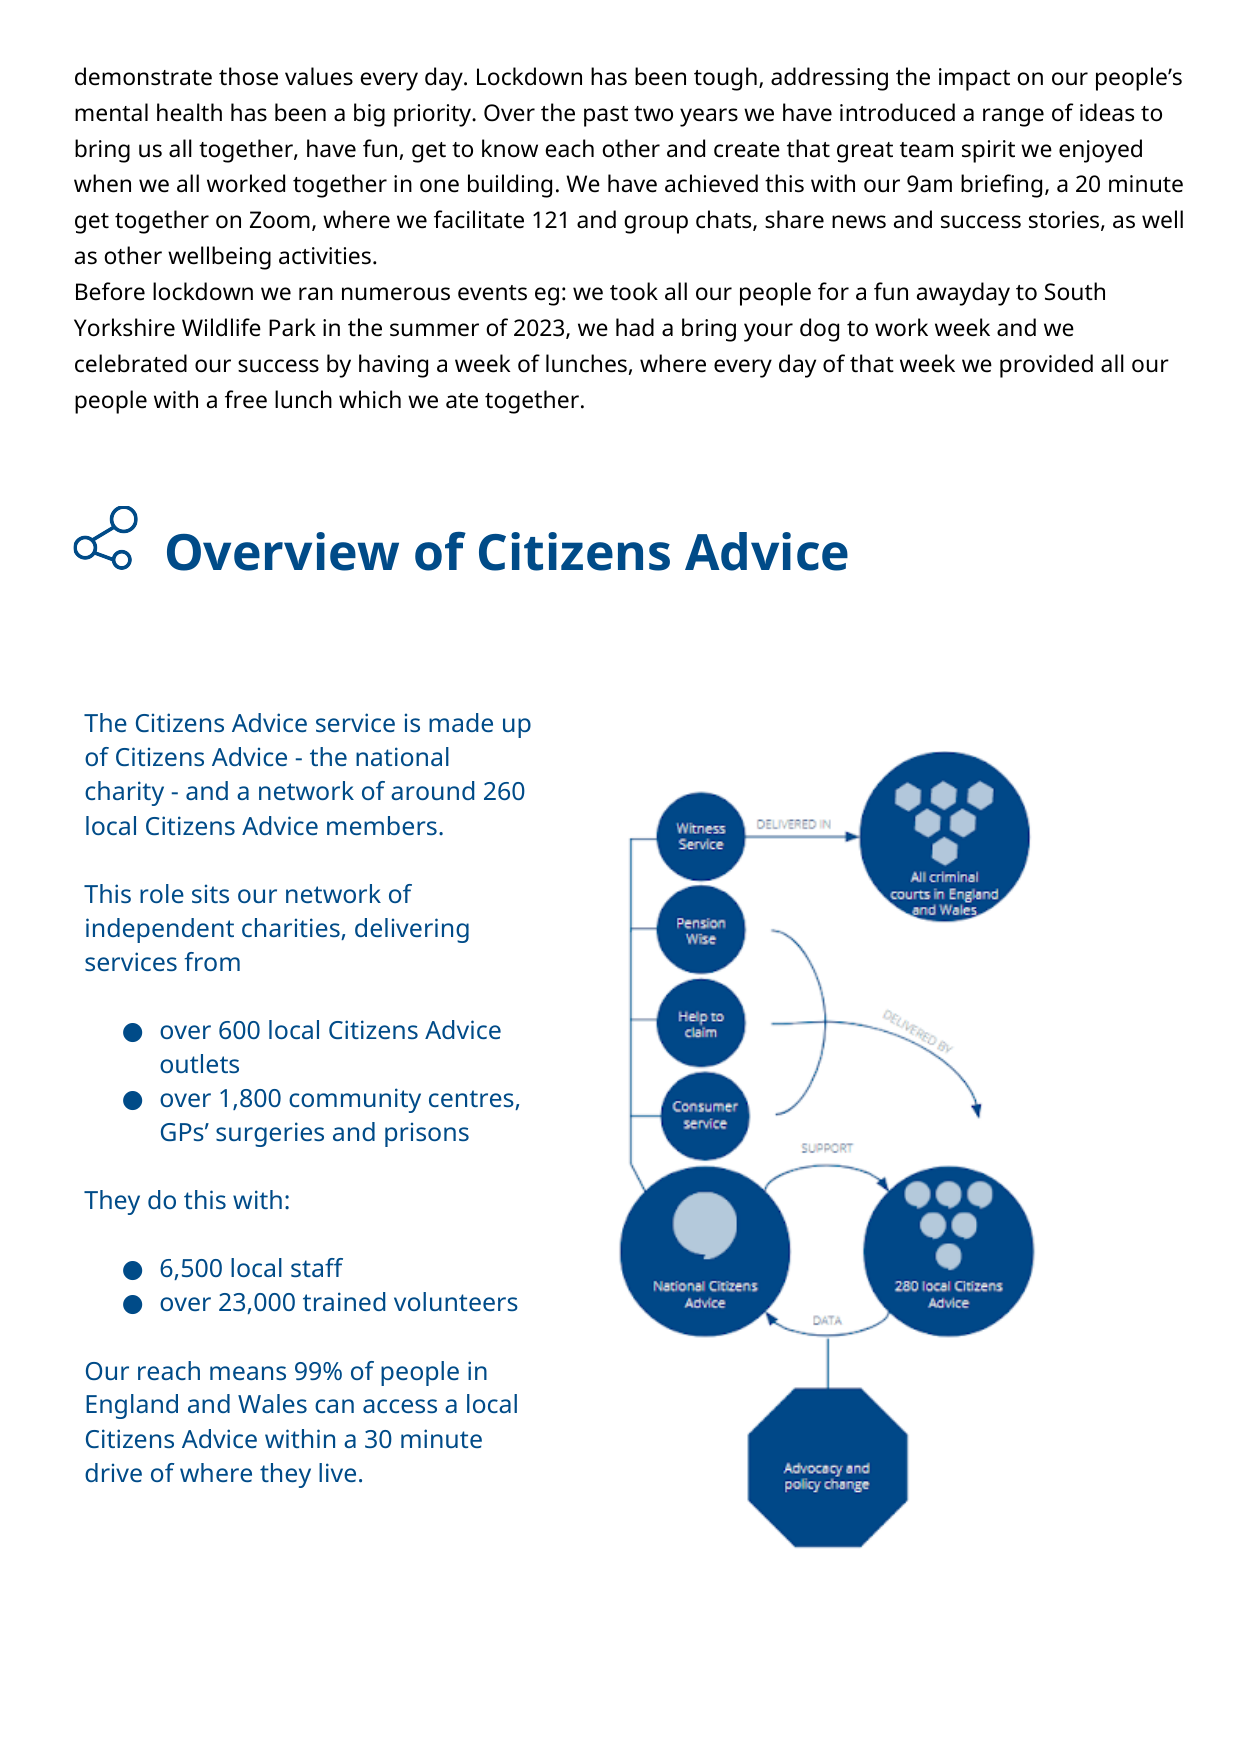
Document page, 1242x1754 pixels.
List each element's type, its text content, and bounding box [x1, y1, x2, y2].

picture [585, 751, 1058, 1552]
picture [73, 506, 138, 570]
table_header [543, 661, 1067, 1649]
table_header The Citizens Advice service is made up of Citizens Advice - the national charity - and a network of around 260 local Citizens Advice members. This role sits our network of independent charities, delivering services from over 600 local Citizens Advice outlets over 1,800 community centres, GPs’ surgeries and prisons They do this with: 6,500 local staff over 23,000 trained volunteers Our reach means 99% of people in England and Wales can access a local Citizens Advice within a 30 minute drive of where they live. [74, 661, 542, 1649]
text demonstrate those values every day. Lockdown has been tough, addressing the impact on our people’s mental health has been a big priority. Over the past two years we have introduced a range of ideas to bring us all together, have fun, get to know each other and create that great team spirit we enjoyed when we all worked together in one building. We have achieved this with our 9am briefing, a 20 minute get together on Zoom, where we facilitate 121 and group chats, share news and success stories, as well as other wellbeing activities. [74, 61, 1187, 272]
text Before lockdown we ran numerous events eg: we took all our people for a fun awayday to South Yorkshire Wildlife Park in the summer of 2023, we had a bring your dog to work week and we celebrated our success by having a week of lunches, where every day of that week we provided all our people with a free lunch which we ate together. [74, 276, 1187, 415]
subtitle Overview of Citizens Advice [74, 506, 1185, 585]
